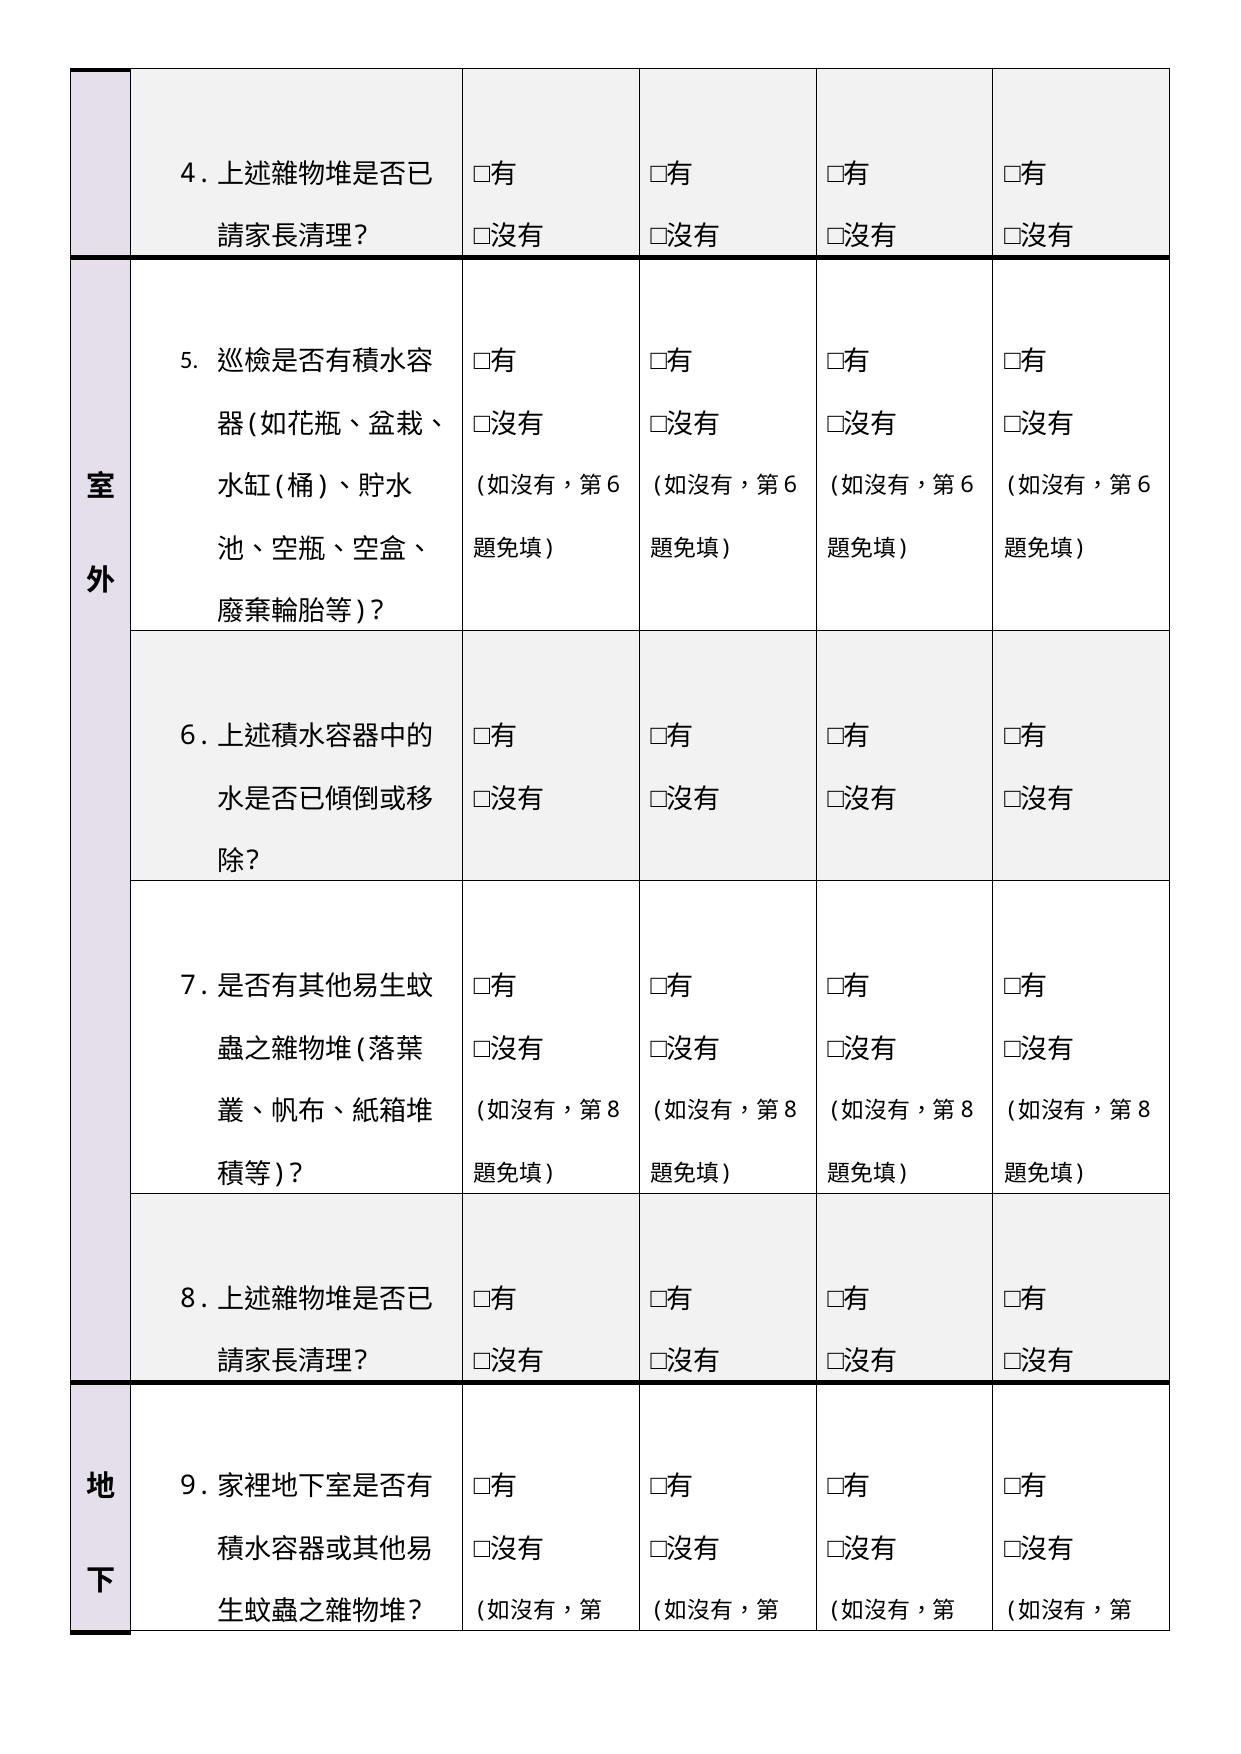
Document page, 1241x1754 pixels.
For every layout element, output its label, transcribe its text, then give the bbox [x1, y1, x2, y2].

table_cell □有 □沒有 (如沒有，第 [463, 1385, 639, 1630]
table_cell □有 □沒有 [463, 631, 639, 880]
table_cell □有 □沒有 [463, 1194, 639, 1380]
table_cell □有 □沒有 (如沒有，第6題免填) [817, 260, 992, 630]
table_cell [71, 72, 130, 255]
table_cell □有 □沒有 [993, 1194, 1169, 1380]
table_cell □有 □沒有 [817, 631, 992, 880]
table_cell 上述雜物堆是否已請家長清理? [131, 1194, 462, 1380]
table_cell 地下 [71, 1385, 130, 1630]
table_cell □有 □沒有 [817, 69, 992, 255]
table_cell □有 □沒有 (如沒有，第8題免填) [640, 881, 816, 1192]
table_cell □有 □沒有 (如沒有，第6題免填) [993, 260, 1169, 630]
table_cell □有 □沒有 [463, 69, 639, 255]
table_cell □有 □沒有 [640, 631, 816, 880]
table_cell □有 □沒有 [640, 69, 816, 255]
table_cell □有 □沒有 [993, 631, 1169, 880]
table_cell □有 □沒有 (如沒有，第 [817, 1385, 992, 1630]
table_cell □有 □沒有 [817, 1194, 992, 1380]
table_cell □有 □沒有 (如沒有，第8題免填) [463, 881, 639, 1192]
table_cell 家裡地下室是否有積水容器或其他易生蚊蟲之雜物堆? [131, 1385, 462, 1630]
table_cell 室外 [71, 260, 130, 1380]
table_cell 上述雜物堆是否已請家長清理? [131, 69, 462, 255]
table_cell □有 □沒有 (如沒有，第8題免填) [817, 881, 992, 1192]
table_cell 是否有其他易生蚊蟲之雜物堆(落葉叢、帆布、紙箱堆積等)? [131, 881, 462, 1192]
table_cell □有 □沒有 (如沒有，第8題免填) [993, 881, 1169, 1192]
table_cell □有 □沒有 (如沒有，第6題免填) [463, 260, 639, 630]
table_cell □有 □沒有 [993, 69, 1169, 255]
table_cell 巡檢是否有積水容器(如花瓶、盆栽、水缸(桶)、貯水池、空瓶、空盒、廢棄輪胎等)? [131, 260, 462, 630]
table_cell □有 □沒有 (如沒有，第6題免填) [640, 260, 816, 630]
table_cell □有 □沒有 (如沒有，第 [640, 1385, 816, 1630]
table_cell □有 □沒有 [640, 1194, 816, 1380]
table_cell □有 □沒有 (如沒有，第 [993, 1385, 1169, 1630]
table_cell 上述積水容器中的水是否已傾倒或移除? [131, 631, 462, 880]
